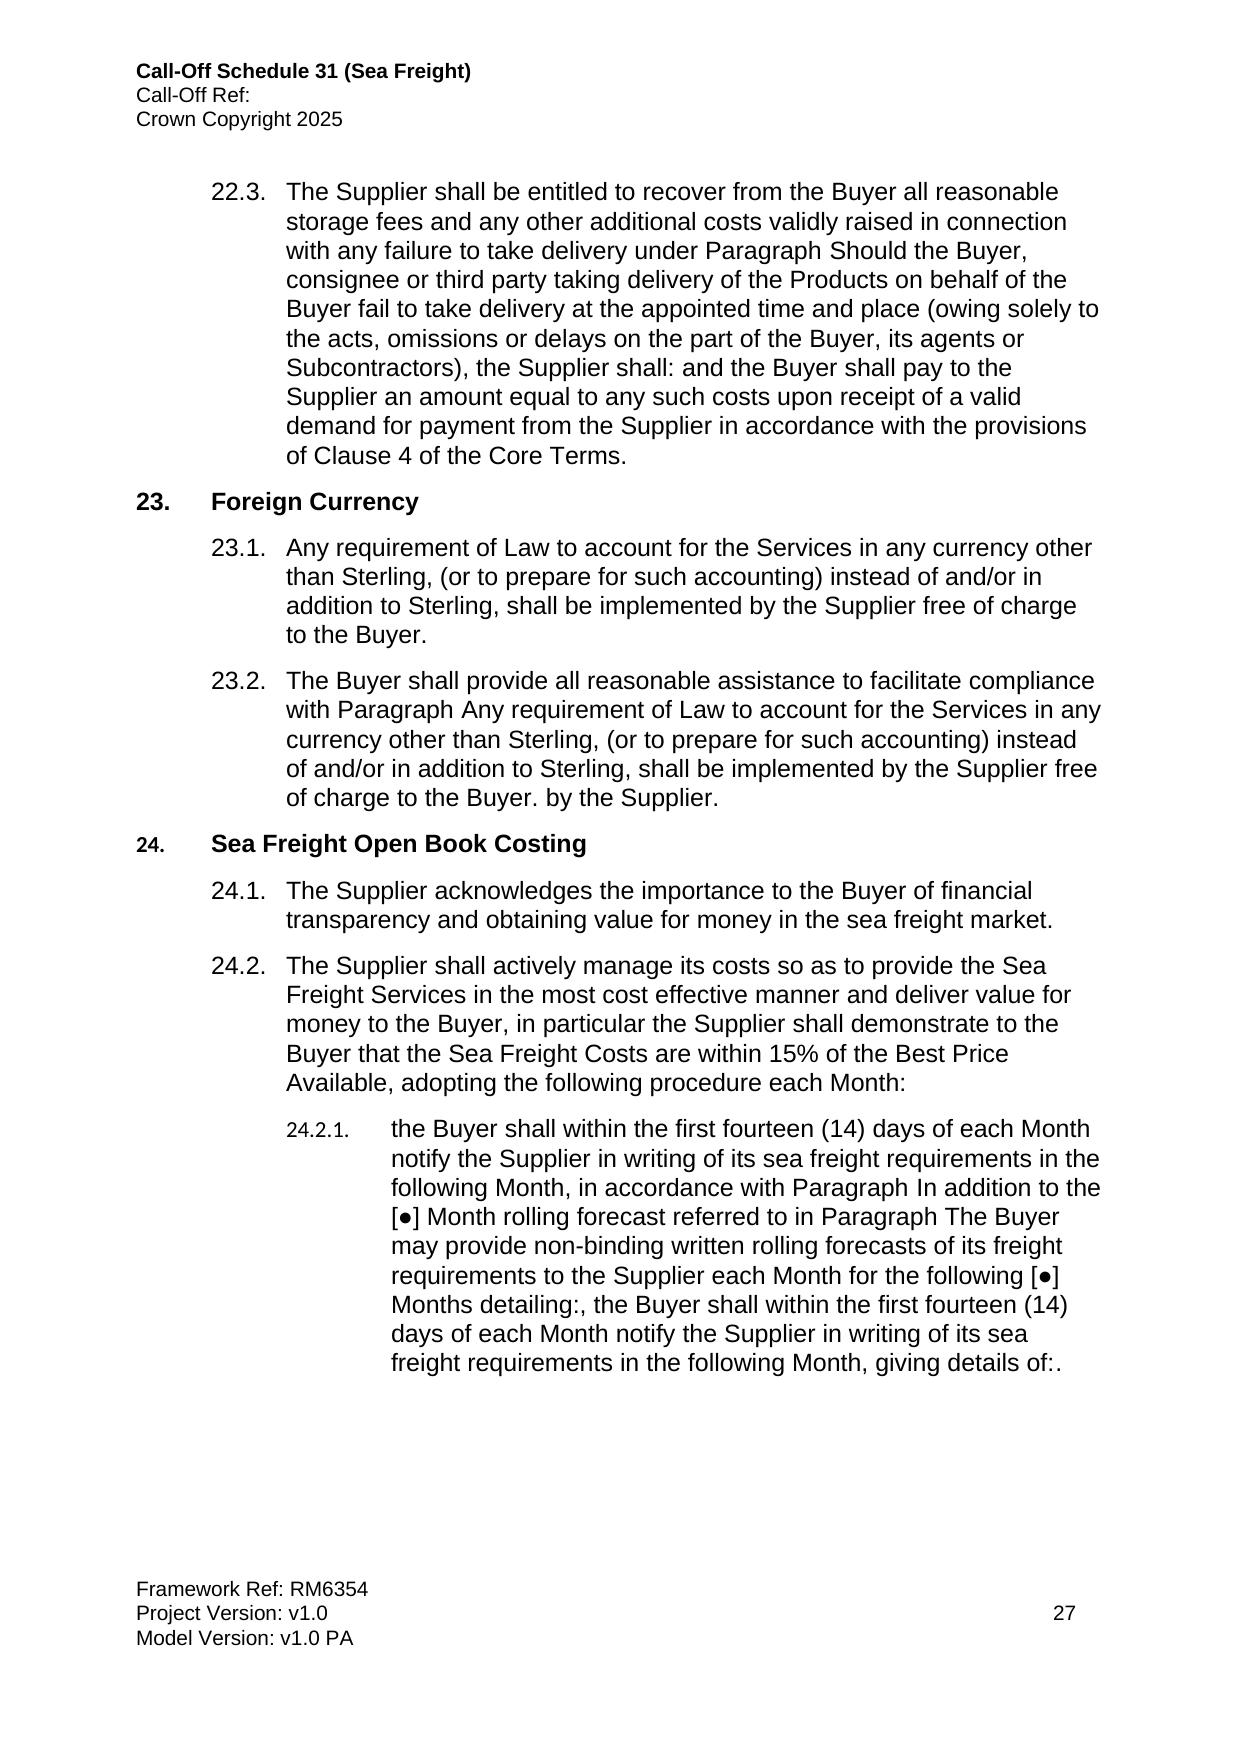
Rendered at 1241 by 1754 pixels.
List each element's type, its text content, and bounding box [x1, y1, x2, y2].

list the Buyer shall within the first fourteen (14) days of each Month notify the Supplier in writing of its sea freight requirements in the following Month, in accordance with Paragraph 15.2. [286, 1114, 1104, 1377]
list Sea Freight Open Book Costing [136, 829, 1104, 858]
list The Supplier shall be entitled to recover from the Buyer all reasonable storage fees and any other additional costs validly raised in connection with any failure to take delivery under Paragraph 22.1 and the Buyer shall pay to the Supplier an amount equal to any such costs upon receipt of a valid demand for payment from the Supplier in accordance with the provisions of Clause 4 of the Core Terms. [211, 177, 1104, 469]
list The Buyer shall provide all reasonable assistance to facilitate compliance with Paragraph 23.1 by the Supplier. [211, 666, 1104, 812]
list The Supplier shall actively manage its costs so as to provide the Sea Freight Services in the most cost effective manner and deliver value for money to the Buyer, in particular the Supplier shall demonstrate to the Buyer that the Sea Freight Costs are within 15% of the Best Price Available, adopting the following procedure each Month: [211, 951, 1104, 1097]
list Any requirement of Law to account for the Services in any currency other than Sterling, (or to prepare for such accounting) instead of and/or in addition to Sterling, shall be implemented by the Supplier free of charge to the Buyer. [211, 532, 1104, 649]
list The Supplier acknowledges the importance to the Buyer of financial transparency and obtaining value for money in the sea freight market. [211, 876, 1104, 934]
list Foreign Currency [136, 487, 1104, 515]
